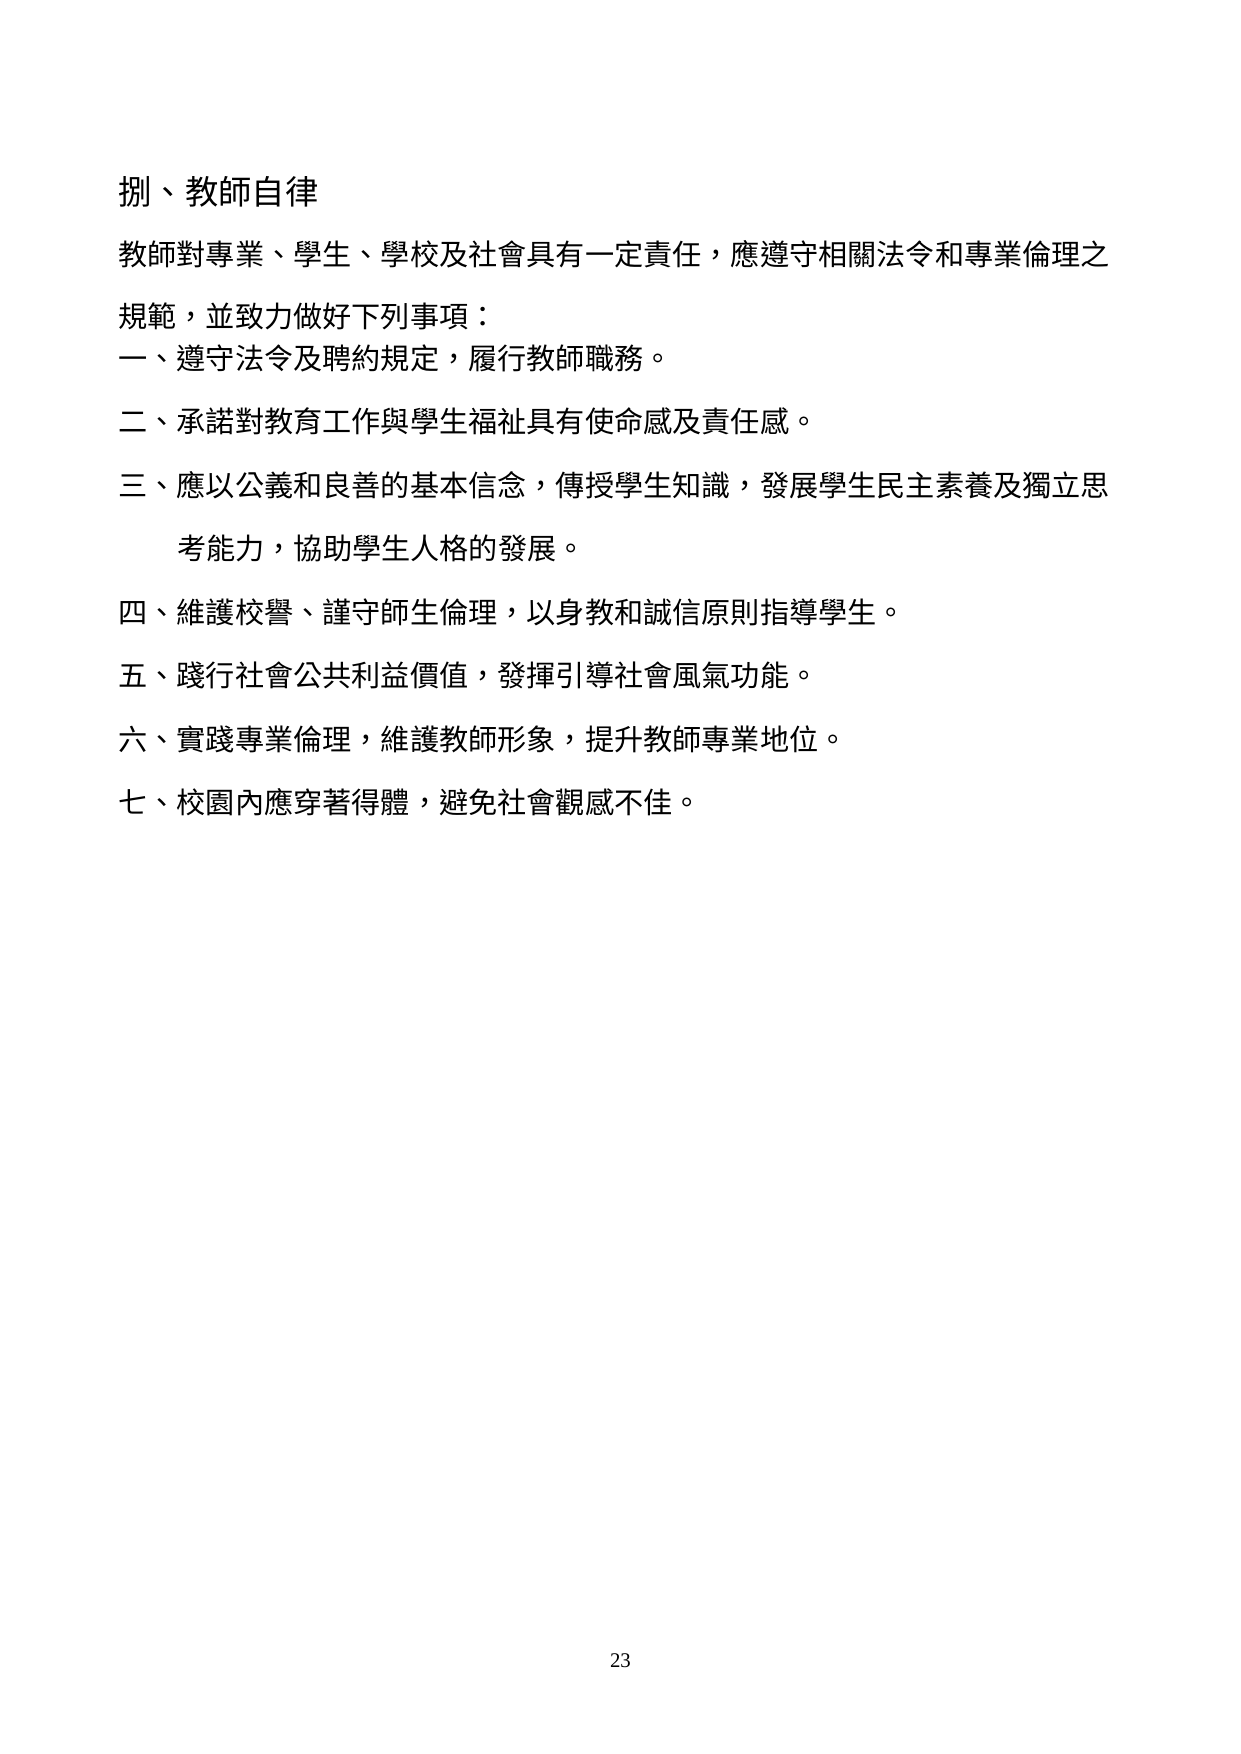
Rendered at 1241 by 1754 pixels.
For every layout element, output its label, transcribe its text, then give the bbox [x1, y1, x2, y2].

text 三、應以公義和良善的基本信念，傳授學生知識，發展學生民主素養及獨立思考能力，協助學生人格的發展。 [118, 462, 1122, 568]
text 七、校園內應穿著得體，避免社會觀感不佳。 [118, 780, 1122, 822]
text 捌、教師自律 [118, 148, 1122, 211]
text 五、踐行社會公共利益價值，發揮引導社會風氣功能。 [118, 653, 1122, 695]
text 教師對專業、學生、學校及社會具有一定責任，應遵守相關法令和專業倫理之規範，並致力做好下列事項： [118, 211, 1122, 336]
text 四、維護校譽、謹守師生倫理，以身教和誠信原則指導學生。 [118, 589, 1122, 632]
text 二、承諾對教育工作與學生福祉具有使命感及責任感。 [118, 399, 1122, 441]
text 六、實踐專業倫理，維護教師形象，提升教師專業地位。 [118, 716, 1122, 758]
text 一、遵守法令及聘約規定，履行教師職務。 [118, 336, 1122, 378]
